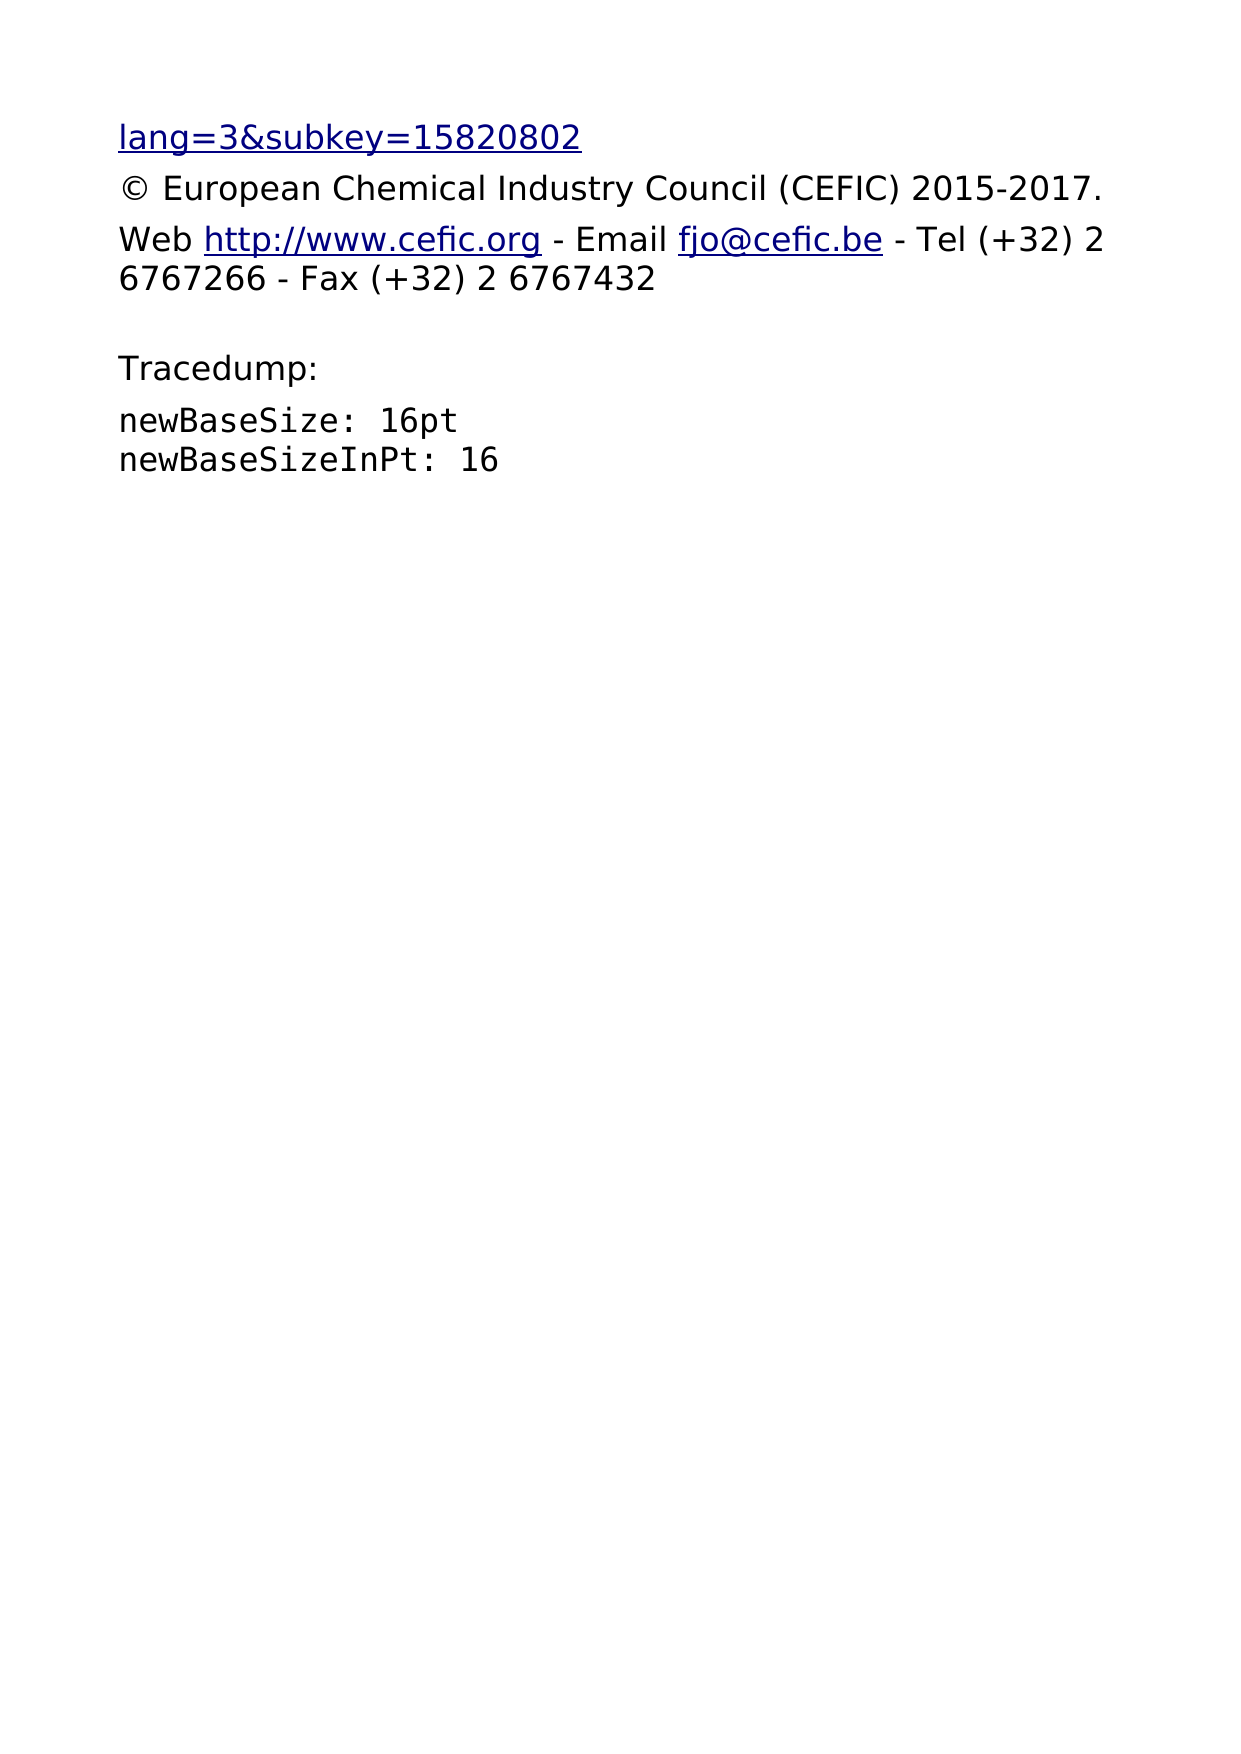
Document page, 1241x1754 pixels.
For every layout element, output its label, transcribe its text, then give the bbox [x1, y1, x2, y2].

text newBaseSize: 16pt newBaseSizeInPt: 16 [118, 401, 1122, 479]
text Tracedump: [118, 311, 1122, 389]
text © European Chemical Industry Council (CEFIC) 2015-2017. [118, 169, 1122, 208]
text Web http://www.cefic.org - Email fjo@cefic.be - Tel (+32) 2 6767266 - Fax (+32) 2 6767432 [118, 221, 1122, 298]
text lang=3&subkey=15820802 [118, 118, 1122, 157]
